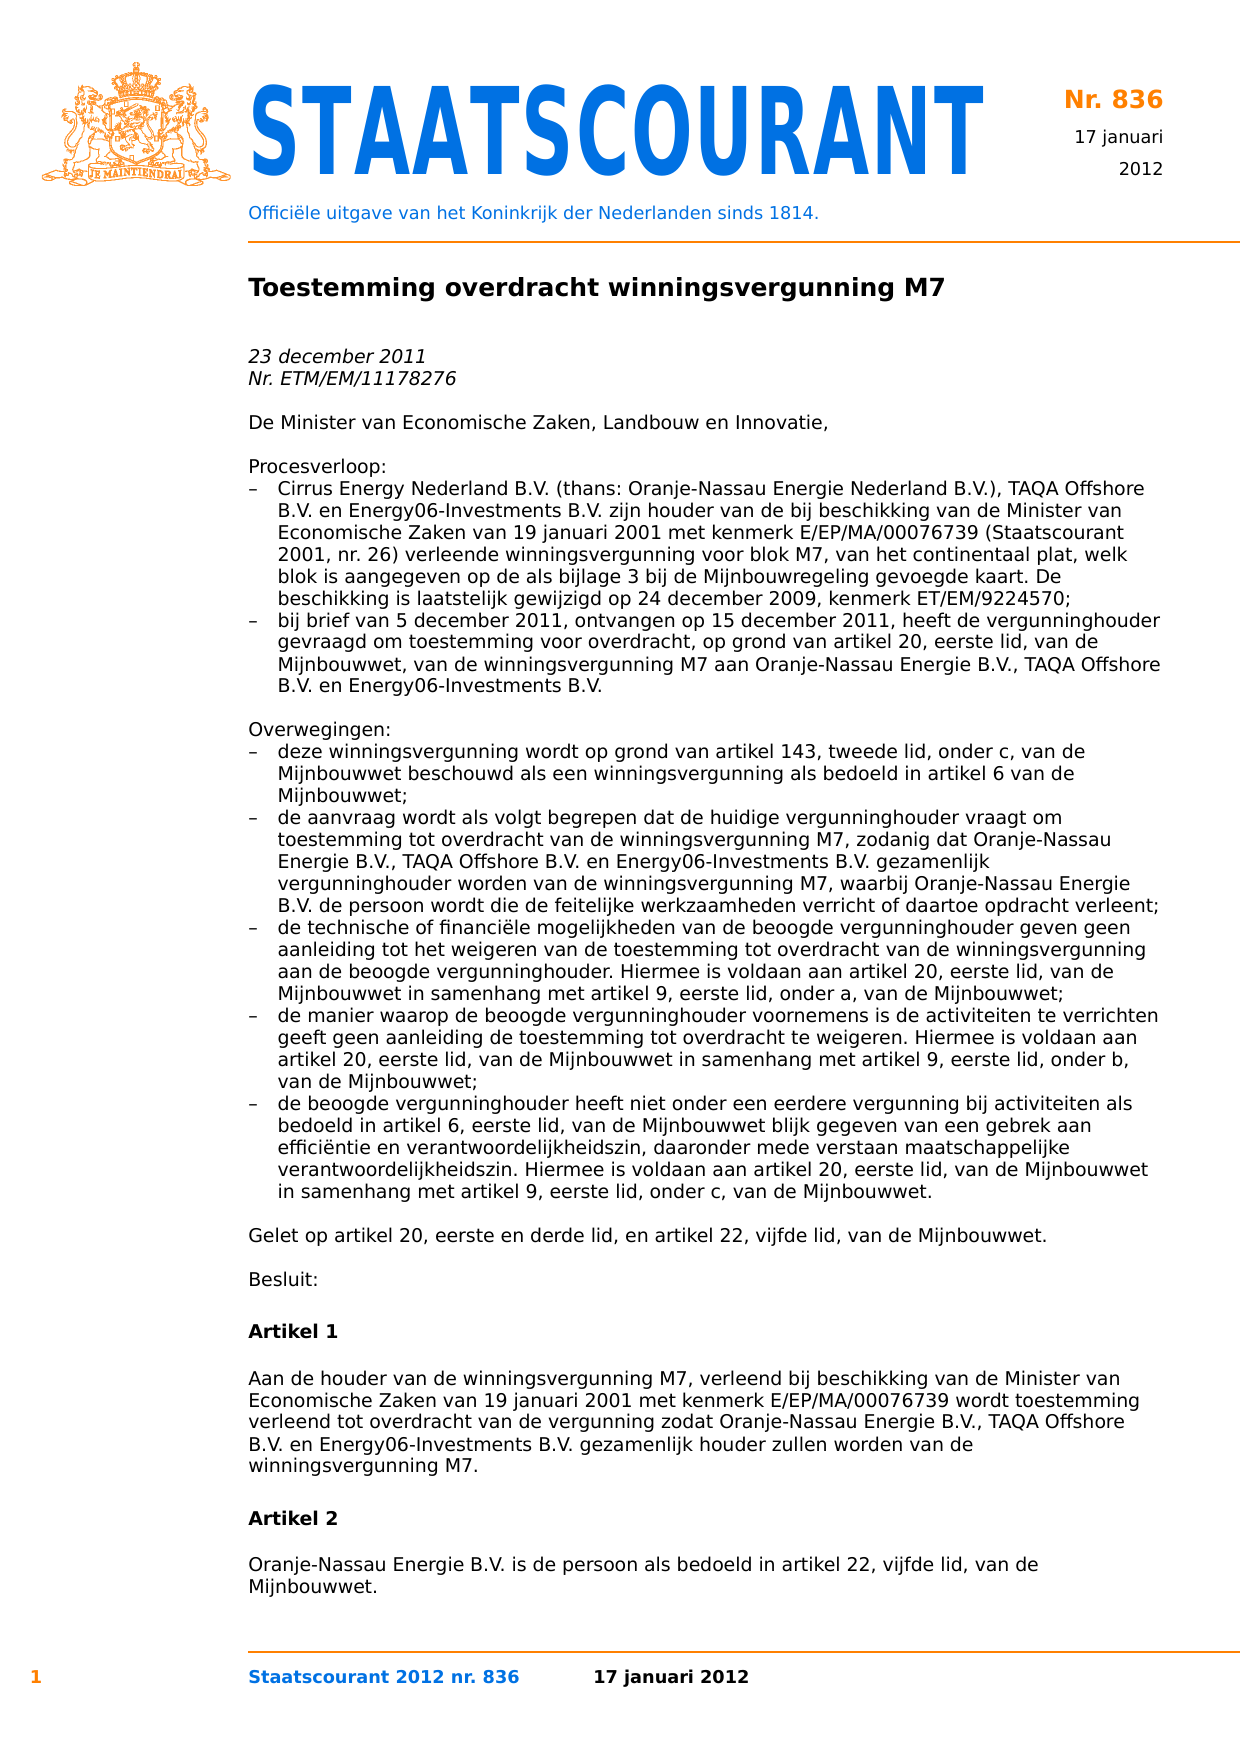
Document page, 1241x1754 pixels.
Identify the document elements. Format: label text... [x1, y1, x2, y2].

picture [41, 62, 231, 186]
table_header Nr. 836 [998, 62, 1240, 121]
text Besluit: [248, 1268, 1163, 1291]
table_header [25, 62, 248, 241]
text Oranje-Nassau Energie B.V. is de persoon als bedoeld in artikel 22, vijfde lid, van de Mijnbouwwet. [248, 1554, 1163, 1598]
text Gelet op artikel 20, eerste en derde lid, en artikel 22, vijfde lid, van de Mijnbouwwet. [248, 1225, 1163, 1247]
subtitle Artikel 2 [248, 1507, 1163, 1529]
text De Minister van Economische Zaken, Landbouw en Innovatie, [248, 412, 1163, 434]
text Overwegingen: [248, 719, 1163, 741]
table_header STAATSCOURANT [248, 62, 998, 203]
text – de beoogde vergunninghouder heeft niet onder een eerdere vergunning bij activiteiten als bedoeld in artikel 6, eerste lid, van de Mijnbouwwet blijk gegeven van een gebrek aan efficiëntie en verantwoordelijkheidszin, daaronder mede verstaan maatschappelijke verantwoordelijkheidszin. Hiermee is voldaan aan artikel 20, eerste lid, van de Mijnbouwwet in samenhang met artikel 9, eerste lid, onder c, van de Mijnbouwwet. [248, 1093, 1163, 1203]
table_cell Officiële uitgave van het Koninkrijk der Nederlanden sinds 1814. [248, 203, 1240, 241]
text – Cirrus Energy Nederland B.V. (thans: Oranje-Nassau Energie Nederland B.V.), TAQA Offshore B.V. en Energy06-Investments B.V. zijn houder van de bij beschikking van de Minister van Economische Zaken van 19 januari 2001 met kenmerk E/EP/MA/00076739 (Staatscourant 2001, nr. 26) verleende winningsvergunning voor blok M7, van het continentaal plat, welk blok is aangegeven op de als bijlage 3 bij de Mijnbouwregeling gevoegde kaart. De beschikking is laatstelijk gewijzigd op 24 december 2009, kenmerk ET/EM/9224570; [248, 478, 1163, 609]
subtitle Artikel 1 [248, 1321, 1163, 1342]
text – de technische of financiële mogelijkheden van de beoogde vergunninghouder geven geen aanleiding tot het weigeren van de toestemming tot overdracht van de winningsvergunning aan de beoogde vergunninghouder. Hiermee is voldaan aan artikel 20, eerste lid, van de Mijnbouwwet in samenhang met artikel 9, eerste lid, onder a, van de Mijnbouwwet; [248, 917, 1163, 1005]
text – de manier waarop de beoogde vergunninghouder voornemens is de activiteiten te verrichten geeft geen aanleiding de toestemming tot overdracht te weigeren. Hiermee is voldaan aan artikel 20, eerste lid, van de Mijnbouwwet in samenhang met artikel 9, eerste lid, onder b, van de Mijnbouwwet; [248, 1005, 1163, 1093]
text – de aanvraag wordt als volgt begrepen dat de huidige vergunninghouder vraagt om toestemming tot overdracht van de winningsvergunning M7, zodanig dat Oranje-Nassau Energie B.V., TAQA Offshore B.V. en Energy06-Investments B.V. gezamenlijk vergunninghouder worden van de winningsvergunning M7, waarbij Oranje-Nassau Energie B.V. de persoon wordt die de feitelijke werkzaamheden verricht of daartoe opdracht verleent; [248, 807, 1163, 917]
text Procesverloop: [248, 456, 1163, 478]
text 23 december 2011 [248, 346, 1163, 368]
table_cell 17 januari [998, 121, 1240, 153]
text Nr. ETM/EM/11178276 [248, 368, 1163, 390]
subtitle Toestemming overdracht winningsvergunning M7 [248, 273, 1163, 302]
text – deze winningsvergunning wordt op grond van artikel 143, tweede lid, onder c, van de Mijnbouwwet beschouwd als een winningsvergunning als bedoeld in artikel 6 van de Mijnbouwwet; [248, 741, 1163, 807]
text Aan de houder van de winningsvergunning M7, verleend bij beschikking van de Minister van Economische Zaken van 19 januari 2001 met kenmerk E/EP/MA/00076739 wordt toestemming verleend tot overdracht van de vergunning zodat Oranje-Nassau Energie B.V., TAQA Offshore B.V. en Energy06-Investments B.V. gezamenlijk houder zullen worden van de winningsvergunning M7. [248, 1367, 1163, 1477]
table_cell 2012 [998, 153, 1240, 203]
text – bij brief van 5 december 2011, ontvangen op 15 december 2011, heeft de vergunninghouder gevraagd om toestemming voor overdracht, op grond van artikel 20, eerste lid, van de Mijnbouwwet, van de winningsvergunning M7 aan Oranje-Nassau Energie B.V., TAQA Offshore B.V. en Energy06-Investments B.V. [248, 609, 1163, 697]
